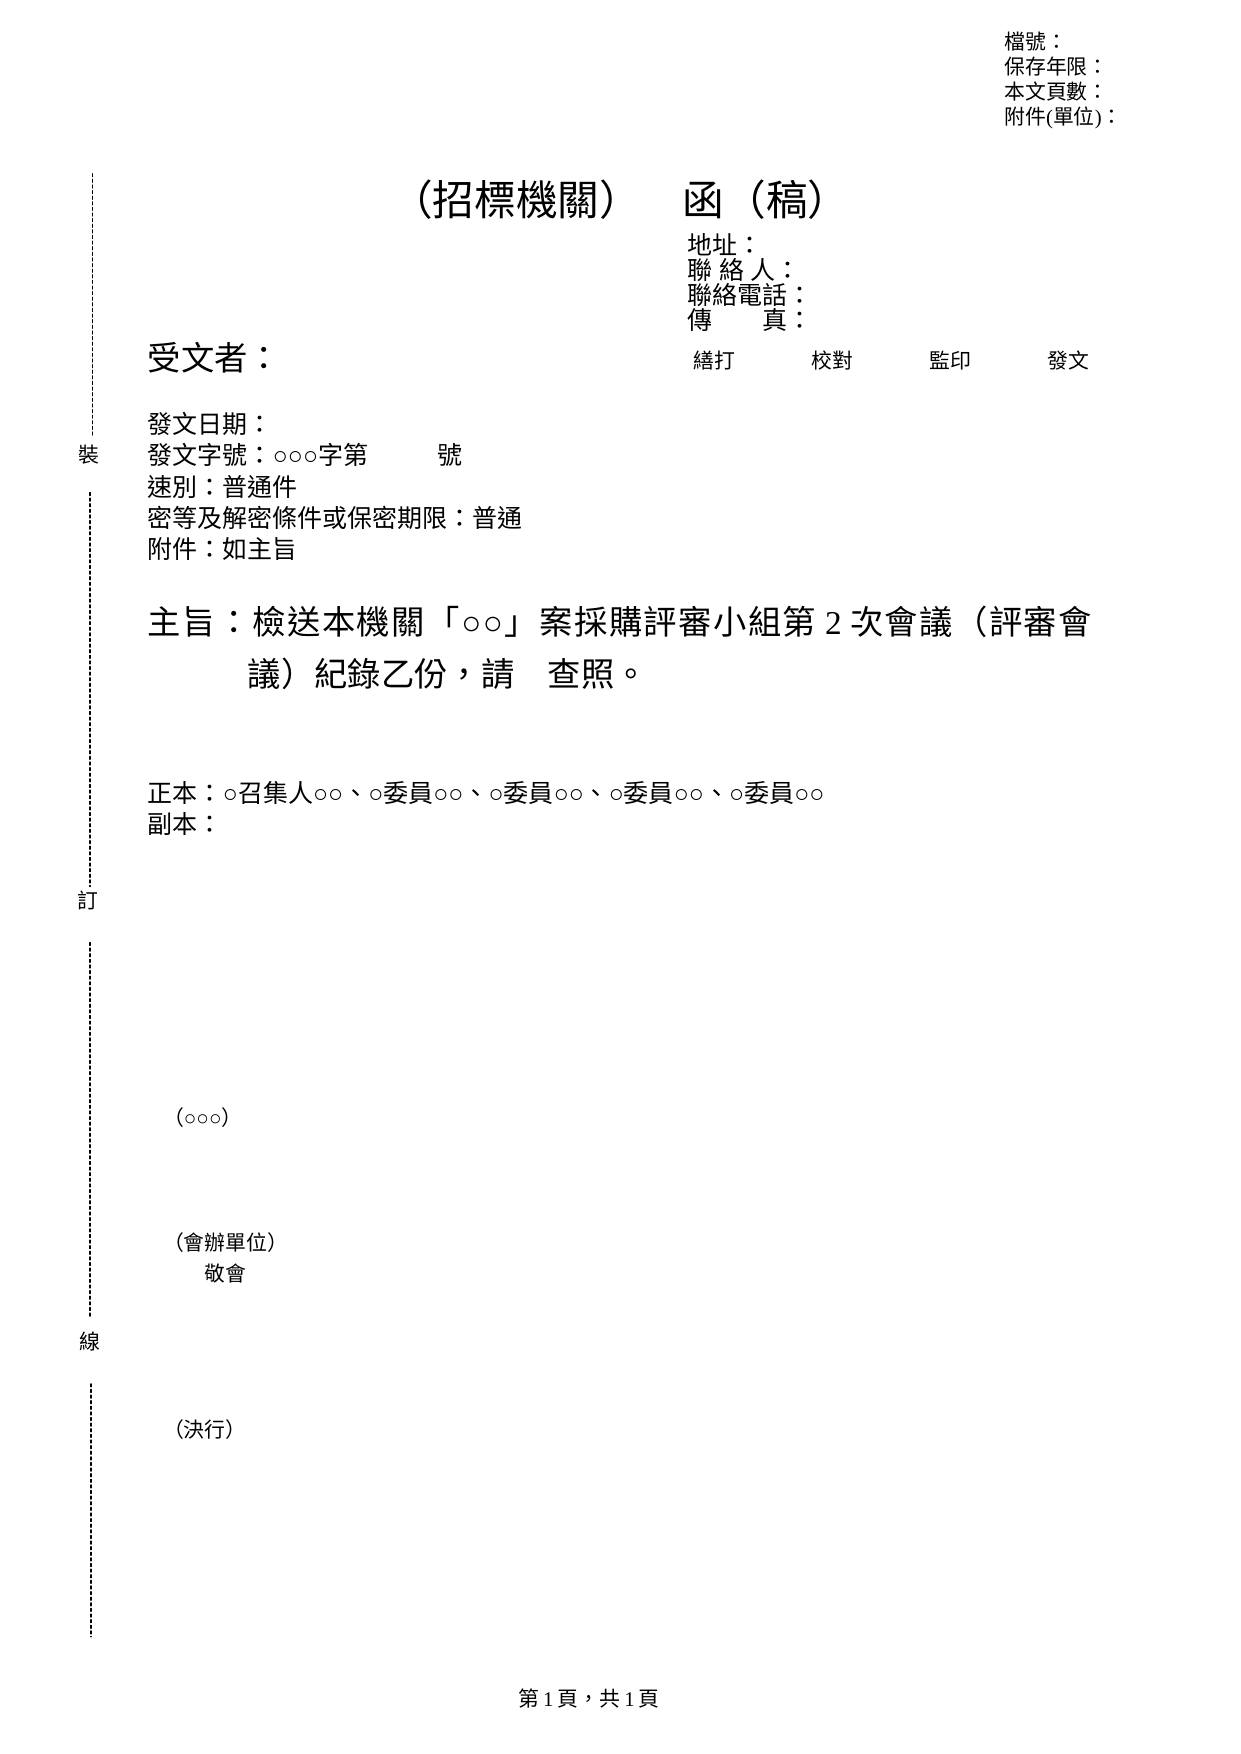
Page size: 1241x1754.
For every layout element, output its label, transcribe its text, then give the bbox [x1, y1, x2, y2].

text 主旨：檢送本機關「○○」案採購評審小組第2次會議（評審會議）紀錄乙份，請 查照。 [148, 593, 1092, 697]
text 地址： [688, 234, 1160, 259]
text 聯絡電話： [688, 284, 1160, 309]
text （招標機關） 函（稿） [148, 1093, 1152, 1595]
text 傳 真： [688, 309, 1160, 334]
text 副本： [148, 808, 1092, 840]
text 聯 絡 人： [688, 259, 1160, 284]
text 正本：○召集人○○、○委員○○、○委員○○、○委員○○、○委員○○ [148, 777, 1092, 808]
text 發文日期： [148, 408, 1092, 440]
text （招標機關） 函（稿） [148, 174, 1092, 226]
text （決行） [163, 1413, 1137, 1444]
text 本文頁數： [1004, 80, 1199, 105]
text （招標機關） 函（稿） [974, 29, 1199, 137]
text 附件：如主旨 [148, 533, 1092, 565]
text （招標機關） 函（稿） [687, 234, 1160, 364]
text （會辦單位） [163, 1225, 1137, 1257]
text 附件(單位)： [1004, 105, 1199, 130]
text 檔號： [1004, 30, 1199, 55]
text 受文者： [148, 332, 667, 380]
text 速別：普通件 [148, 471, 1092, 502]
text 發文字號：○○○字第 號 [148, 440, 1092, 471]
text 密等及解密條件或保密期限：普通 [148, 502, 1092, 533]
text 敬會 [163, 1257, 1137, 1288]
text 保存年限： [1004, 55, 1199, 80]
text （○○○） [163, 1100, 1137, 1132]
